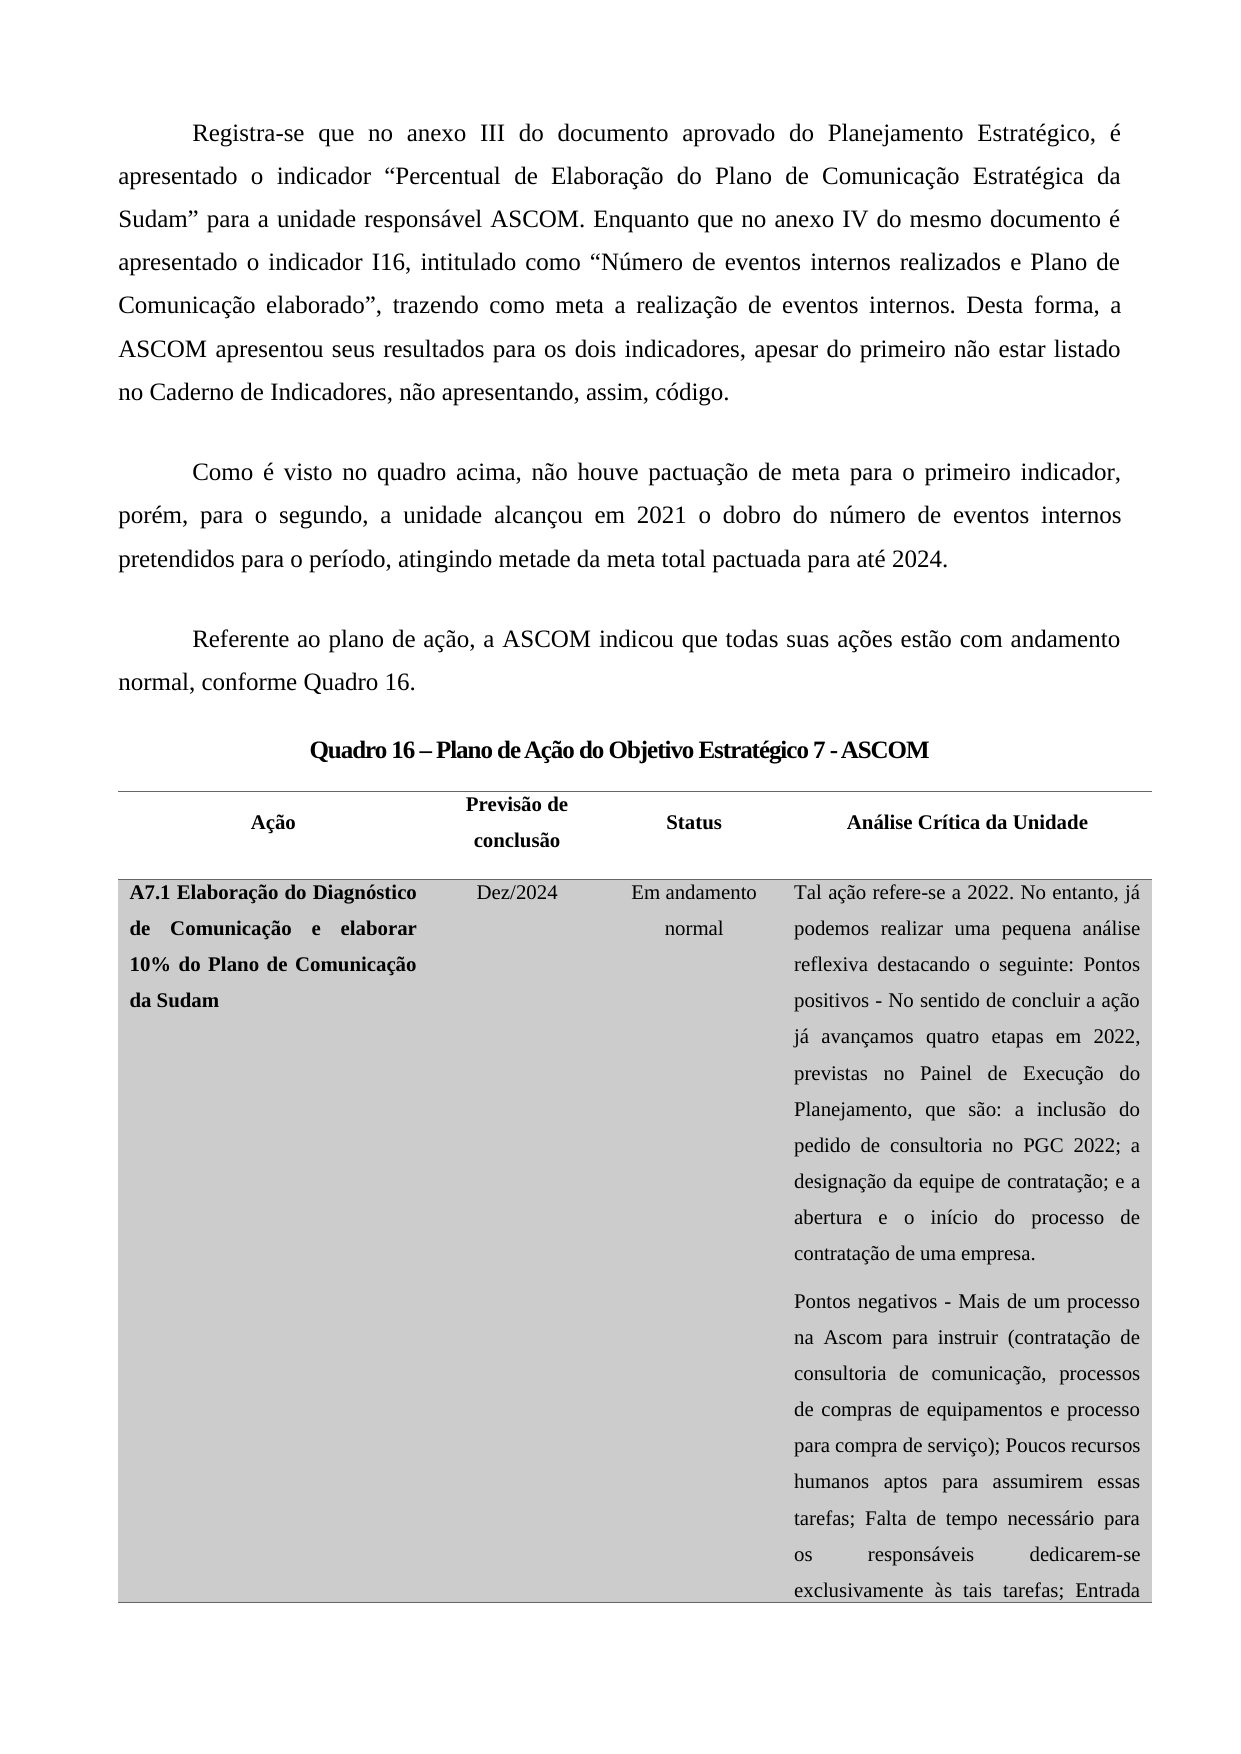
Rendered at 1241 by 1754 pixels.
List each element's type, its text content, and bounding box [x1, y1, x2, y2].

table_cell Tal ação refere-se a 2022. No entanto, já podemos realizar uma pequena análise reflexiva destacando o seguinte: Pontos positivos - No sentido de concluir a ação já avançamos quatro etapas em 2022, previstas no Painel de Execução do Planejamento, que são: a inclusão do pedido de consultoria no PGC 2022; a designação da equipe de contratação; e a abertura e o início do processo de contratação de uma empresa. Pontos negativos - Mais de um processo na Ascom para instruir (contratação de consultoria de comunicação, processos de compras de equipamentos e processo para compra de serviço); Poucos recursos humanos aptos para assumirem essas tarefas; Falta de tempo necessário para os responsáveis dedicarem-se exclusivamente às tais tarefas; Entrada [783, 880, 1152, 1602]
table_header Análise Crítica da Unidade [783, 792, 1152, 879]
text Quadro 16 – Plano de Ação do Objetivo Estratégico 7 - ASCOM [118, 736, 1122, 764]
table_header Status [605, 792, 783, 879]
table_header Ação [118, 792, 428, 879]
table_cell Em andamento normal [605, 880, 783, 1602]
text Referente ao plano de ação, a ASCOM indicou que todas suas ações estão com andamento normal, conforme Quadro 16. [118, 624, 1122, 696]
table_cell Dez/2024 [428, 880, 605, 1602]
text Como é visto no quadro acima, não houve pactuação de meta para o primeiro indicador, porém, para o segundo, a unidade alcançou em 2021 o dobro do número de eventos internos pretendidos para o período, atingindo metade da meta total pactuada para até 2024. [118, 457, 1122, 572]
table_cell A7.1 Elaboração do Diagnóstico de Comunicação e elaborar 10% do Plano de Comunicação da Sudam [118, 880, 428, 1602]
text Registra-se que no anexo III do documento aprovado do Planejamento Estratégico, é apresentado o indicador “Percentual de Elaboração do Plano de Comunicação Estratégica da Sudam” para a unidade responsável ASCOM. Enquanto que no anexo IV do mesmo documento é apresentado o indicador I16, intitulado como “Número de eventos internos realizados e Plano de Comunicação elaborado”, trazendo como meta a realização de eventos internos. Desta forma, a ASCOM apresentou seus resultados para os dois indicadores, apesar do primeiro não estar listado no Caderno de Indicadores, não apresentando, assim, código. [118, 118, 1122, 406]
table_header Previsão de conclusão [428, 792, 605, 879]
